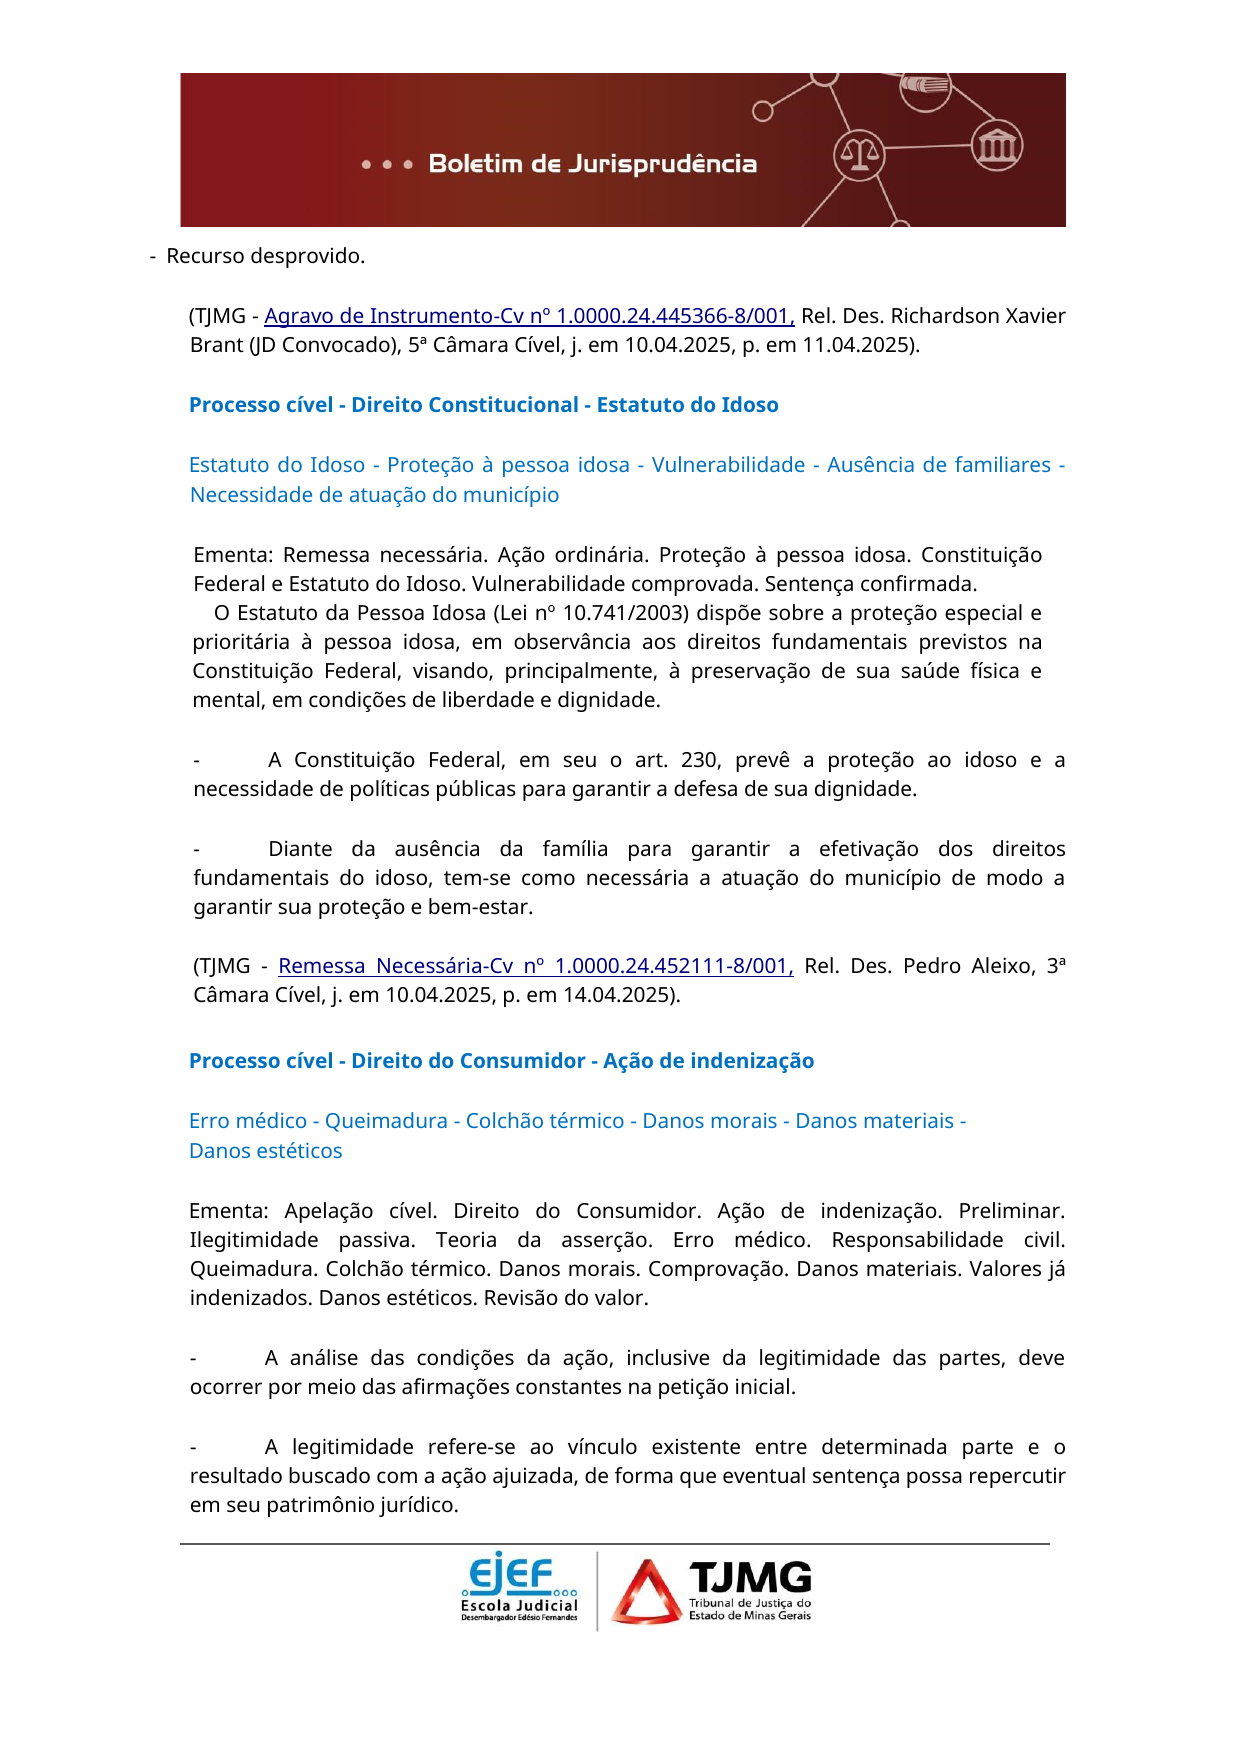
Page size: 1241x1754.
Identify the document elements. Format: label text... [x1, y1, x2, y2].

text Ementa: Remessa necessária. Ação ordinária. Proteção à pessoa idosa. Constituição Federal e Estatuto do Idoso. Vulnerabilidade comprovada. Sentença confirmada. [193, 540, 1044, 597]
text (TJMG - Agravo de Instrumento-Cv nº 1.0000.24.445366-8/001, Rel. Des. Richardson Xavier Brant (JD Convocado), 5ª Câmara Cível, j. em 10.04.2025, p. em 11.04.2025). [188, 301, 1067, 359]
list Recurso desprovido. [149, 241, 1067, 270]
text (TJMG - Remessa Necessária-Cv nº 1.0000.24.452111-8/001, Rel. Des. Pedro Aleixo, 3ª Câmara Cível, j. em 10.04.2025, p. em 14.04.2025). [193, 952, 1067, 1009]
text Erro médico - Queimadura - Colchão térmico - Danos morais - Danos materiais - [188, 1106, 1067, 1135]
list A análise das condições da ação, inclusive da legitimidade das partes, deve ocorrer por meio das afirmações constantes na petição inicial. [189, 1343, 1067, 1401]
text Estatuto do Idoso - Proteção à pessoa idosa - Vulnerabilidade - Ausência de familiares - Necessidade de atuação do município [188, 450, 1067, 508]
list A Constituição Federal, em seu o art. 230, prevê a proteção ao idoso e a necessidade de políticas públicas para garantir a defesa de sua dignidade. [193, 745, 1067, 802]
text Danos estéticos [188, 1136, 1067, 1164]
list A legitimidade refere-se ao vínculo existente entre determinada parte e o resultado buscado com a ação ajuizada, de forma que eventual sentença possa repercutir em seu patrimônio jurídico. [189, 1432, 1067, 1518]
text O Estatuto da Pessoa Idosa (Lei nº 10.741/2003) dispõe sobre a proteção especial e prioritária à pessoa idosa, em observância aos direitos fundamentais previstos na Constituição Federal, visando, principalmente, à preservação de sua saúde física e mental, em condições de liberdade e dignidade. [192, 598, 1044, 713]
subtitle Processo cível - Direito do Consumidor - Ação de indenização [188, 1045, 1067, 1074]
text Ementa: Apelação cível. Direito do Consumidor. Ação de indenização. Preliminar. Ilegitimidade passiva. Teoria da asserção. Erro médico. Responsabilidade civil. Queimadura. Colchão térmico. Danos morais. Comprovação. Danos materiais. Valores já indenizados. Danos estéticos. Revisão do valor. [188, 1196, 1067, 1312]
list Diante da ausência da família para garantir a efetivação dos direitos fundamentais do idoso, tem-se como necessária a atuação do município de modo a garantir sua proteção e bem-estar. [193, 834, 1067, 920]
subtitle Processo cível - Direito Constitucional - Estatuto do Idoso [188, 390, 1067, 418]
